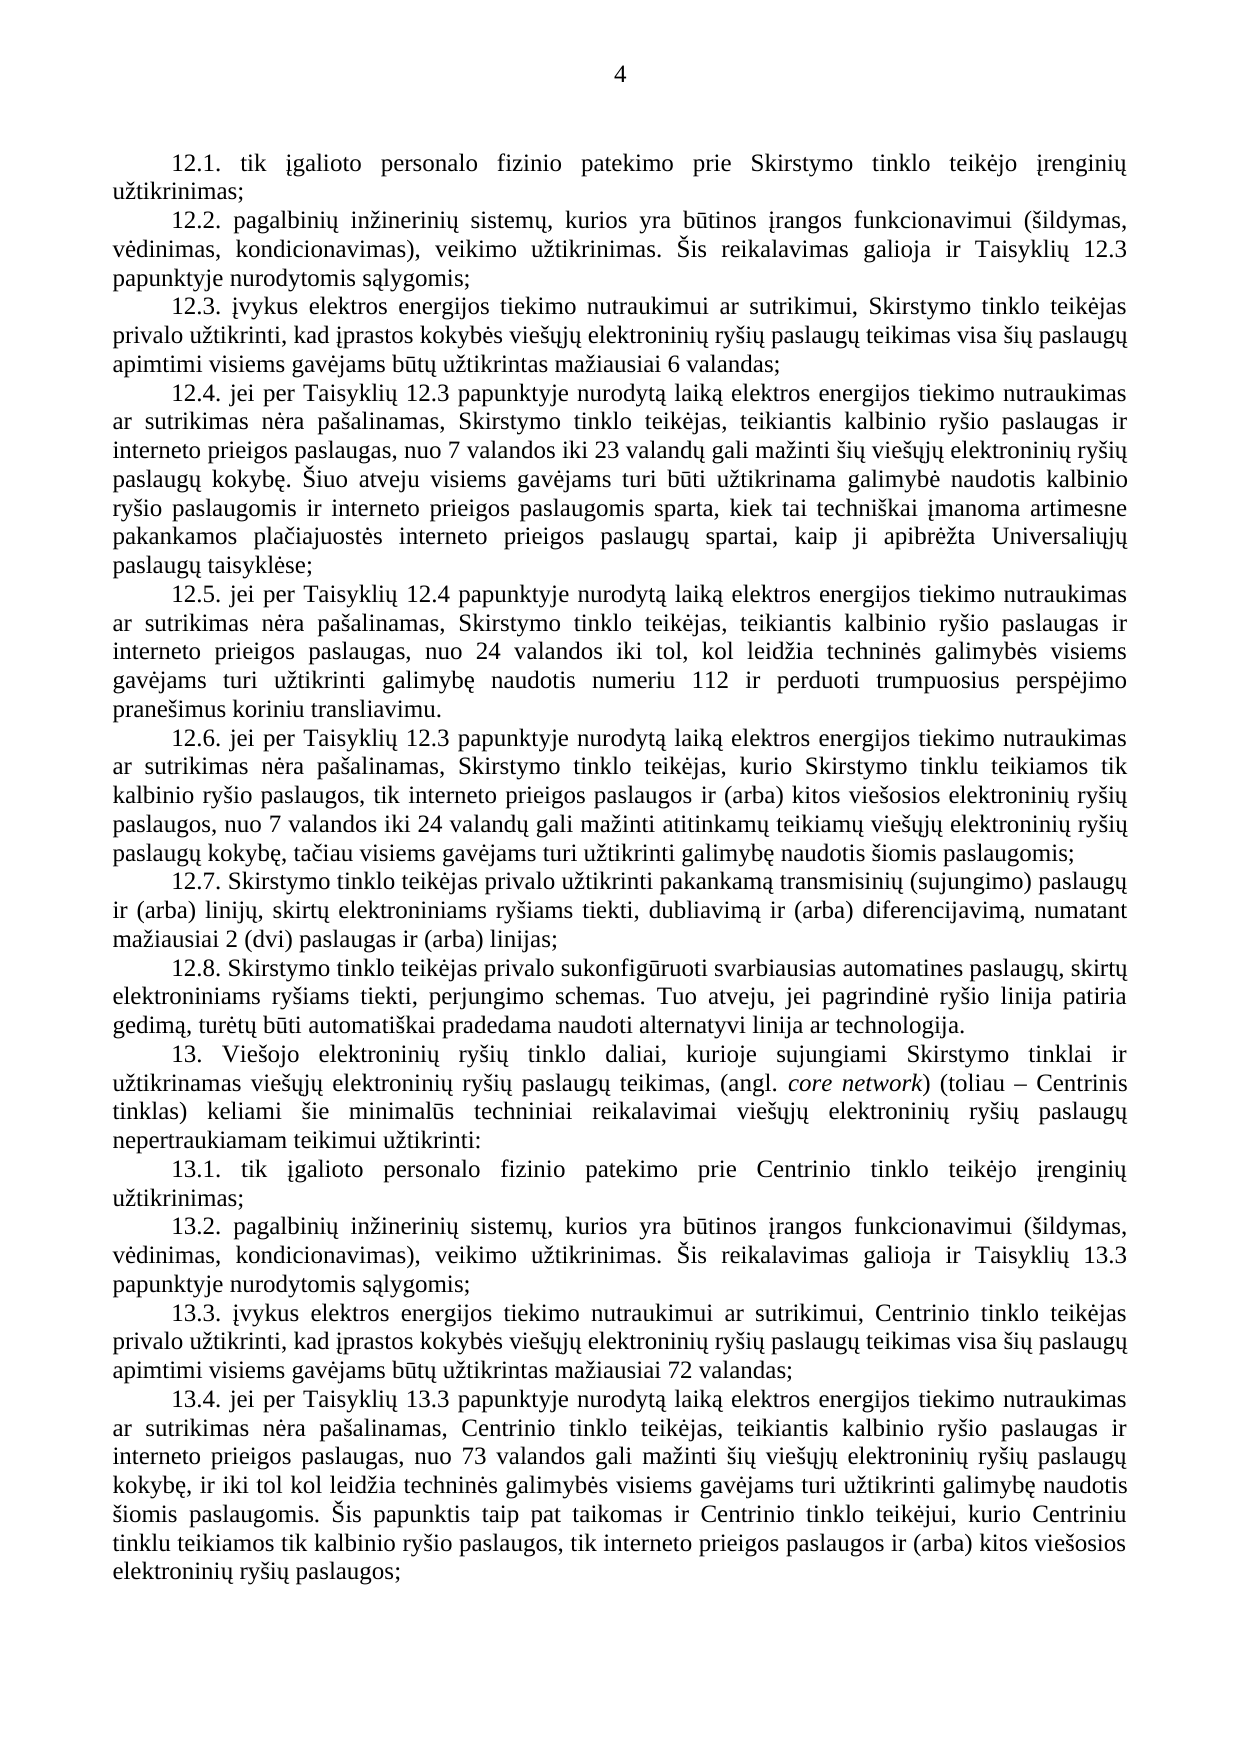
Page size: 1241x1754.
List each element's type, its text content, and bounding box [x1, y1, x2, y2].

text 12.8. Skirstymo tinklo teikėjas privalo sukonfigūruoti svarbiausias automatines paslaugų, skirtų elektroniniams ryšiams tiekti, perjungimo schemas. Tuo atveju, jei pagrindinė ryšio linija patiria gedimą, turėtų būti automatiškai pradedama naudoti alternatyvi linija ar technologija. [112, 953, 1128, 1039]
text 13.3. įvykus elektros energijos tiekimo nutraukimui ar sutrikimui, Centrinio tinklo teikėjas privalo užtikrinti, kad įprastos kokybės viešųjų elektroninių ryšių paslaugų teikimas visa šių paslaugų apimtimi visiems gavėjams būtų užtikrintas mažiausiai 72 valandas; [112, 1298, 1128, 1384]
text 12.7. Skirstymo tinklo teikėjas privalo užtikrinti pakankamą transmisinių (sujungimo) paslaugų ir (arba) linijų, skirtų elektroniniams ryšiams tiekti, dubliavimą ir (arba) diferencijavimą, numatant mažiausiai 2 (dvi) paslaugas ir (arba) linijas; [112, 866, 1128, 953]
text 12.3. įvykus elektros energijos tiekimo nutraukimui ar sutrikimui, Skirstymo tinklo teikėjas privalo užtikrinti, kad įprastos kokybės viešųjų elektroninių ryšių paslaugų teikimas visa šių paslaugų apimtimi visiems gavėjams būtų užtikrintas mažiausiai 6 valandas; [112, 291, 1128, 378]
text 13.4. jei per Taisyklių 13.3 papunktyje nurodytą laiką elektros energijos tiekimo nutraukimas ar sutrikimas nėra pašalinamas, Centrinio tinklo teikėjas, teikiantis kalbinio ryšio paslaugas ir interneto prieigos paslaugas, nuo 73 valandos gali mažinti šių viešųjų elektroninių ryšių paslaugų kokybę, ir iki tol kol leidžia techninės galimybės visiems gavėjams turi užtikrinti galimybę naudotis šiomis paslaugomis. Šis papunktis taip pat taikomas ir Centrinio tinklo teikėjui, kurio Centriniu tinklu teikiamos tik kalbinio ryšio paslaugos, tik interneto prieigos paslaugos ir (arba) kitos viešosios elektroninių ryšių paslaugos; [112, 1384, 1128, 1585]
text 12.4. jei per Taisyklių 12.3 papunktyje nurodytą laiką elektros energijos tiekimo nutraukimas ar sutrikimas nėra pašalinamas, Skirstymo tinklo teikėjas, teikiantis kalbinio ryšio paslaugas ir interneto prieigos paslaugas, nuo 7 valandos iki 23 valandų gali mažinti šių viešųjų elektroninių ryšių paslaugų kokybę. Šiuo atveju visiems gavėjams turi būti užtikrinama galimybė naudotis kalbinio ryšio paslaugomis ir interneto prieigos paslaugomis sparta, kiek tai techniškai įmanoma artimesne pakankamos plačiajuostės interneto prieigos paslaugų spartai, kaip ji apibrėžta Universaliųjų paslaugų taisyklėse; [112, 378, 1128, 579]
text 12.2. pagalbinių inžinerinių sistemų, kurios yra būtinos įrangos funkcionavimui (šildymas, vėdinimas, kondicionavimas), veikimo užtikrinimas. Šis reikalavimas galioja ir Taisyklių 12.3 papunktyje nurodytomis sąlygomis; [112, 205, 1128, 291]
text 12.5. jei per Taisyklių 12.4 papunktyje nurodytą laiką elektros energijos tiekimo nutraukimas ar sutrikimas nėra pašalinamas, Skirstymo tinklo teikėjas, teikiantis kalbinio ryšio paslaugas ir interneto prieigos paslaugas, nuo 24 valandos iki tol, kol leidžia techninės galimybės visiems gavėjams turi užtikrinti galimybę naudotis numeriu 112 ir perduoti trumpuosius perspėjimo pranešimus koriniu transliavimu. [112, 579, 1128, 723]
text 12.6. jei per Taisyklių 12.3 papunktyje nurodytą laiką elektros energijos tiekimo nutraukimas ar sutrikimas nėra pašalinamas, Skirstymo tinklo teikėjas, kurio Skirstymo tinklu teikiamos tik kalbinio ryšio paslaugos, tik interneto prieigos paslaugos ir (arba) kitos viešosios elektroninių ryšių paslaugos, nuo 7 valandos iki 24 valandų gali mažinti atitinkamų teikiamų viešųjų elektroninių ryšių paslaugų kokybę, tačiau visiems gavėjams turi užtikrinti galimybę naudotis šiomis paslaugomis; [112, 723, 1128, 866]
text 12.1. tik įgalioto personalo fizinio patekimo prie Skirstymo tinklo teikėjo įrenginių užtikrinimas; [112, 148, 1128, 205]
text 13.1. tik įgalioto personalo fizinio patekimo prie Centrinio tinklo teikėjo įrenginių užtikrinimas; [112, 1154, 1128, 1211]
text 13. Viešojo elektroninių ryšių tinklo daliai, kurioje sujungiami Skirstymo tinklai ir užtikrinamas viešųjų elektroninių ryšių paslaugų teikimas, (angl. core network) (toliau – Centrinis tinklas) keliami šie minimalūs techniniai reikalavimai viešųjų elektroninių ryšių paslaugų nepertraukiamam teikimui užtikrinti: [112, 1039, 1128, 1154]
text 13.2. pagalbinių inžinerinių sistemų, kurios yra būtinos įrangos funkcionavimui (šildymas, vėdinimas, kondicionavimas), veikimo užtikrinimas. Šis reikalavimas galioja ir Taisyklių 13.3 papunktyje nurodytomis sąlygomis; [112, 1211, 1128, 1298]
